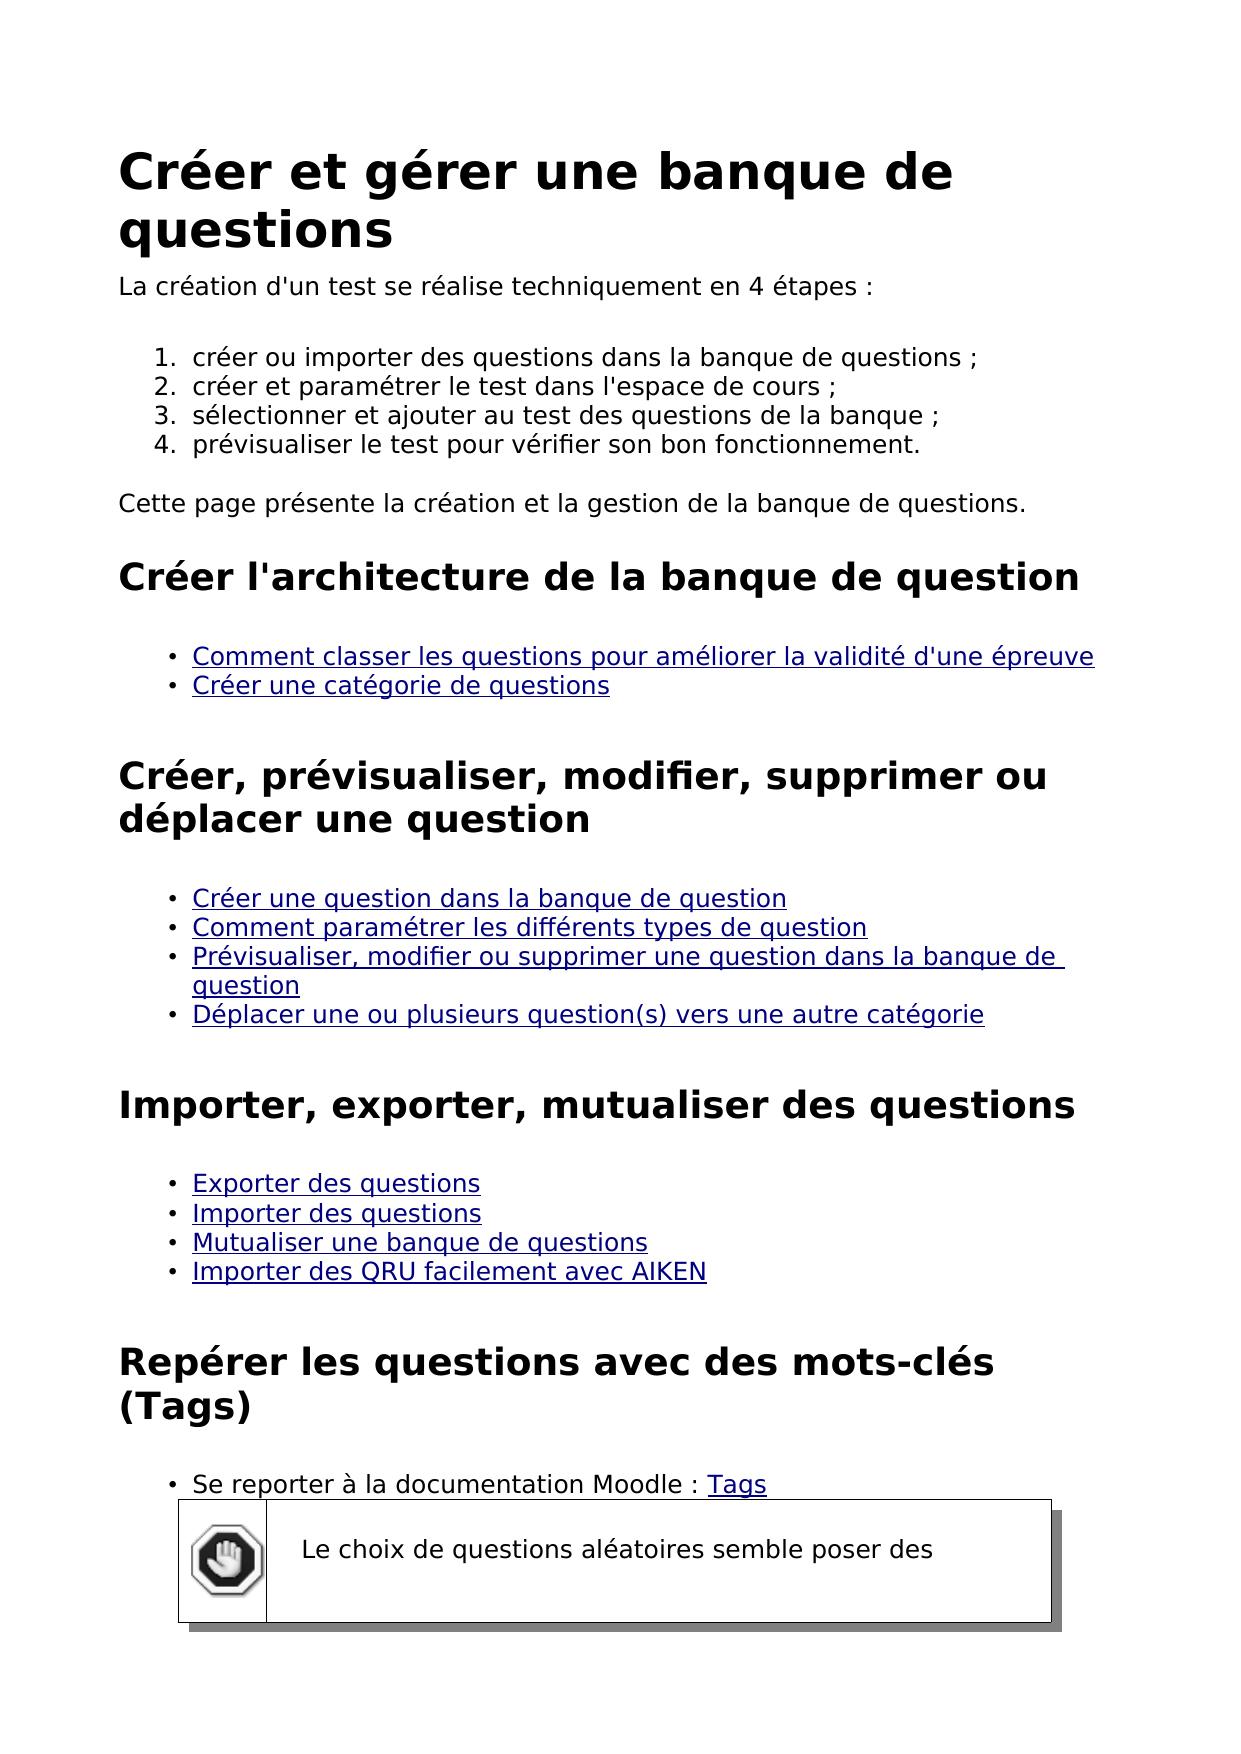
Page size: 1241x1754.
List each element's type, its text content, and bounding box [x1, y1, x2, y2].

list Prévisualiser, modifier ou supprimer une question dans la banque de question [177, 942, 1122, 1000]
list Importer des QRU facilement avec AIKEN [177, 1257, 1122, 1286]
subtitle Importer, exporter, mutualiser des questions [118, 1084, 1122, 1128]
list prévisualiser le test pour vérifier son bon fonctionnement. [177, 431, 1122, 460]
list Comment classer les questions pour améliorer la validité d'une épreuve [177, 642, 1122, 671]
list créer ou importer des questions dans la banque de questions ; [177, 343, 1122, 372]
subtitle Repérer les questions avec des mots-clés (Tags) [118, 1341, 1122, 1428]
list Importer des questions [177, 1199, 1122, 1228]
table_header Le choix de questions aléatoires semble poser des [267, 1500, 1051, 1622]
text La création d'un test se réalise techniquement en 4 étapes : [118, 272, 1122, 301]
list Déplacer une ou plusieurs question(s) vers une autre catégorie [177, 1000, 1122, 1029]
subtitle Créer l'architecture de la banque de question [118, 556, 1122, 600]
text Cette page présente la création et la gestion de la banque de questions. [118, 489, 1122, 518]
table_header [179, 1500, 266, 1622]
list sélectionner et ajouter au test des questions de la banque ; [177, 402, 1122, 431]
list Se reporter à la documentation Moodle : Tags [177, 1470, 1122, 1499]
list Créer une question dans la banque de question [177, 884, 1122, 913]
list Mutualiser une banque de questions [177, 1228, 1122, 1257]
picture [190, 1523, 266, 1598]
list créer et paramétrer le test dans l'espace de cours ; [177, 372, 1122, 402]
subtitle Créer, prévisualiser, modifier, supprimer ou déplacer une question [118, 754, 1122, 842]
list Créer une catégorie de questions [177, 671, 1122, 700]
list Comment paramétrer les différents types de question [177, 913, 1122, 942]
list Exporter des questions [177, 1170, 1122, 1199]
subtitle Créer et gérer une banque de questions [118, 143, 1122, 259]
